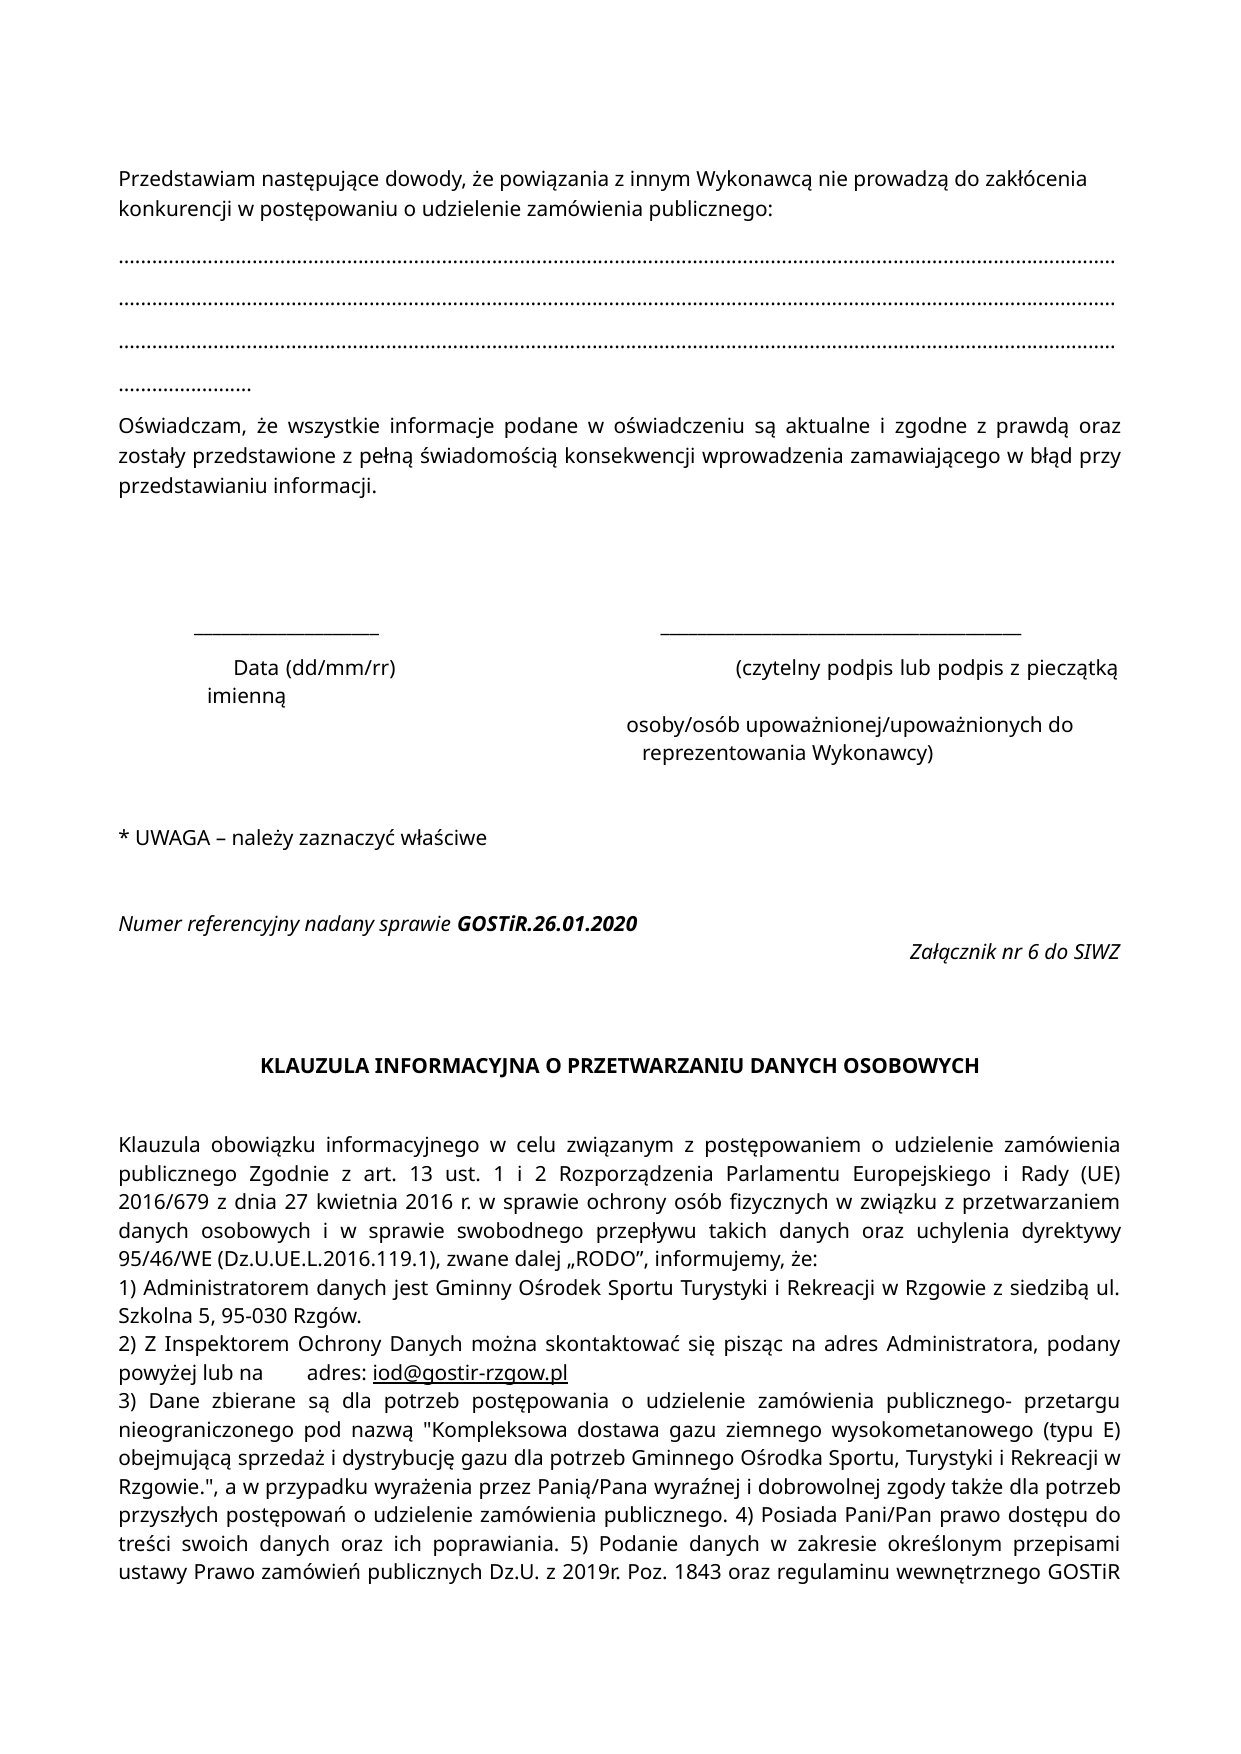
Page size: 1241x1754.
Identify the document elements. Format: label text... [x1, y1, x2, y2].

text * UWAGA – należy zaznaczyć właściwe [118, 823, 1122, 852]
text 3) Dane zbierane są dla potrzeb postępowania o udzielenie zamówienia publicznego- przetargu nieograniczonego pod nazwą "Kompleksowa dostawa gazu ziemnego wysokometanowego (typu E) obejmującą sprzedaż i dystrybucję gazu dla potrzeb Gminnego Ośrodka Sportu, Turystyki i Rekreacji w Rzgowie.", a w przypadku wyrażenia przez Panią/Pana wyraźnej i dobrowolnej zgody także dla potrzeb przyszłych postępowań o udzielenie zamówienia publicznego. 4) Posiada Pani/Pan prawo dostępu do treści swoich danych oraz ich poprawiania. 5) Podanie danych w zakresie określonym przepisami ustawy Prawo zamówień publicznych Dz.U. z 2019r. Poz. 1843 oraz regulaminu wewnętrznego GOSTiR [118, 1386, 1122, 1586]
text Numer referencyjny nadany sprawie GOSTiR.26.01.2020 [118, 909, 1122, 937]
text Przedstawiam następujące dowody, że powiązania z innym Wykonawcą nie prowadzą do zakłócenia konkurencji w postępowaniu o udzielenie zamówienia publicznego: [118, 164, 1122, 223]
text ................................................................................................................................................................................................................................................................................................................................................................................................................................................................................................................................................................................. [118, 241, 1122, 397]
text 2) Z Inspektorem Ochrony Danych można skontaktować się pisząc na adres Administratora, podany powyżej lub na adres: iod@gostir-rzgow.pl [118, 1329, 1122, 1386]
text osoby/osób upoważnionej/upoważnionych do [339, 710, 1122, 738]
text Oświadczam, że wszystkie informacje podane w oświadczeniu są aktualne i zgodne z prawdą oraz zostały przedstawione z pełną świadomością konsekwencji wprowadzenia zamawiającego w błąd przy przedstawianiu informacji. [118, 411, 1122, 499]
text Data (dd/mm/rr) (czytelny podpis lub podpis z pieczątką imienną [207, 653, 1122, 710]
text Klauzula obowiązku informacyjnego w celu związanym z postępowaniem o udzielenie zamówienia publicznego Zgodnie z art. 13 ust. 1 i 2 Rozporządzenia Parlamentu Europejskiego i Rady (UE) 2016/679 z dnia 27 kwietnia 2016 r. w sprawie ochrony osób fizycznych w związku z przetwarzaniem danych osobowych i w sprawie swobodnego przepływu takich danych oraz uchylenia dyrektywy 95/46/WE (Dz.U.UE.L.2016.119.1), zwane dalej „RODO”, informujemy, że: [118, 1131, 1122, 1273]
text Załącznik nr 6 do SIWZ [118, 937, 1122, 966]
text reprezentowania Wykonawcy) [339, 738, 1122, 767]
text 1) Administratorem danych jest Gminny Ośrodek Sportu Turystyki i Rekreacji w Rzgowie z siedzibą ul. Szkolna 5, 95-030 Rzgów. [118, 1273, 1122, 1329]
text ____________________ _______________________________________ [118, 610, 1122, 639]
text KLAUZULA INFORMACYJNA O PRZETWARZANIU DANYCH OSOBOWYCH [118, 1051, 1122, 1079]
